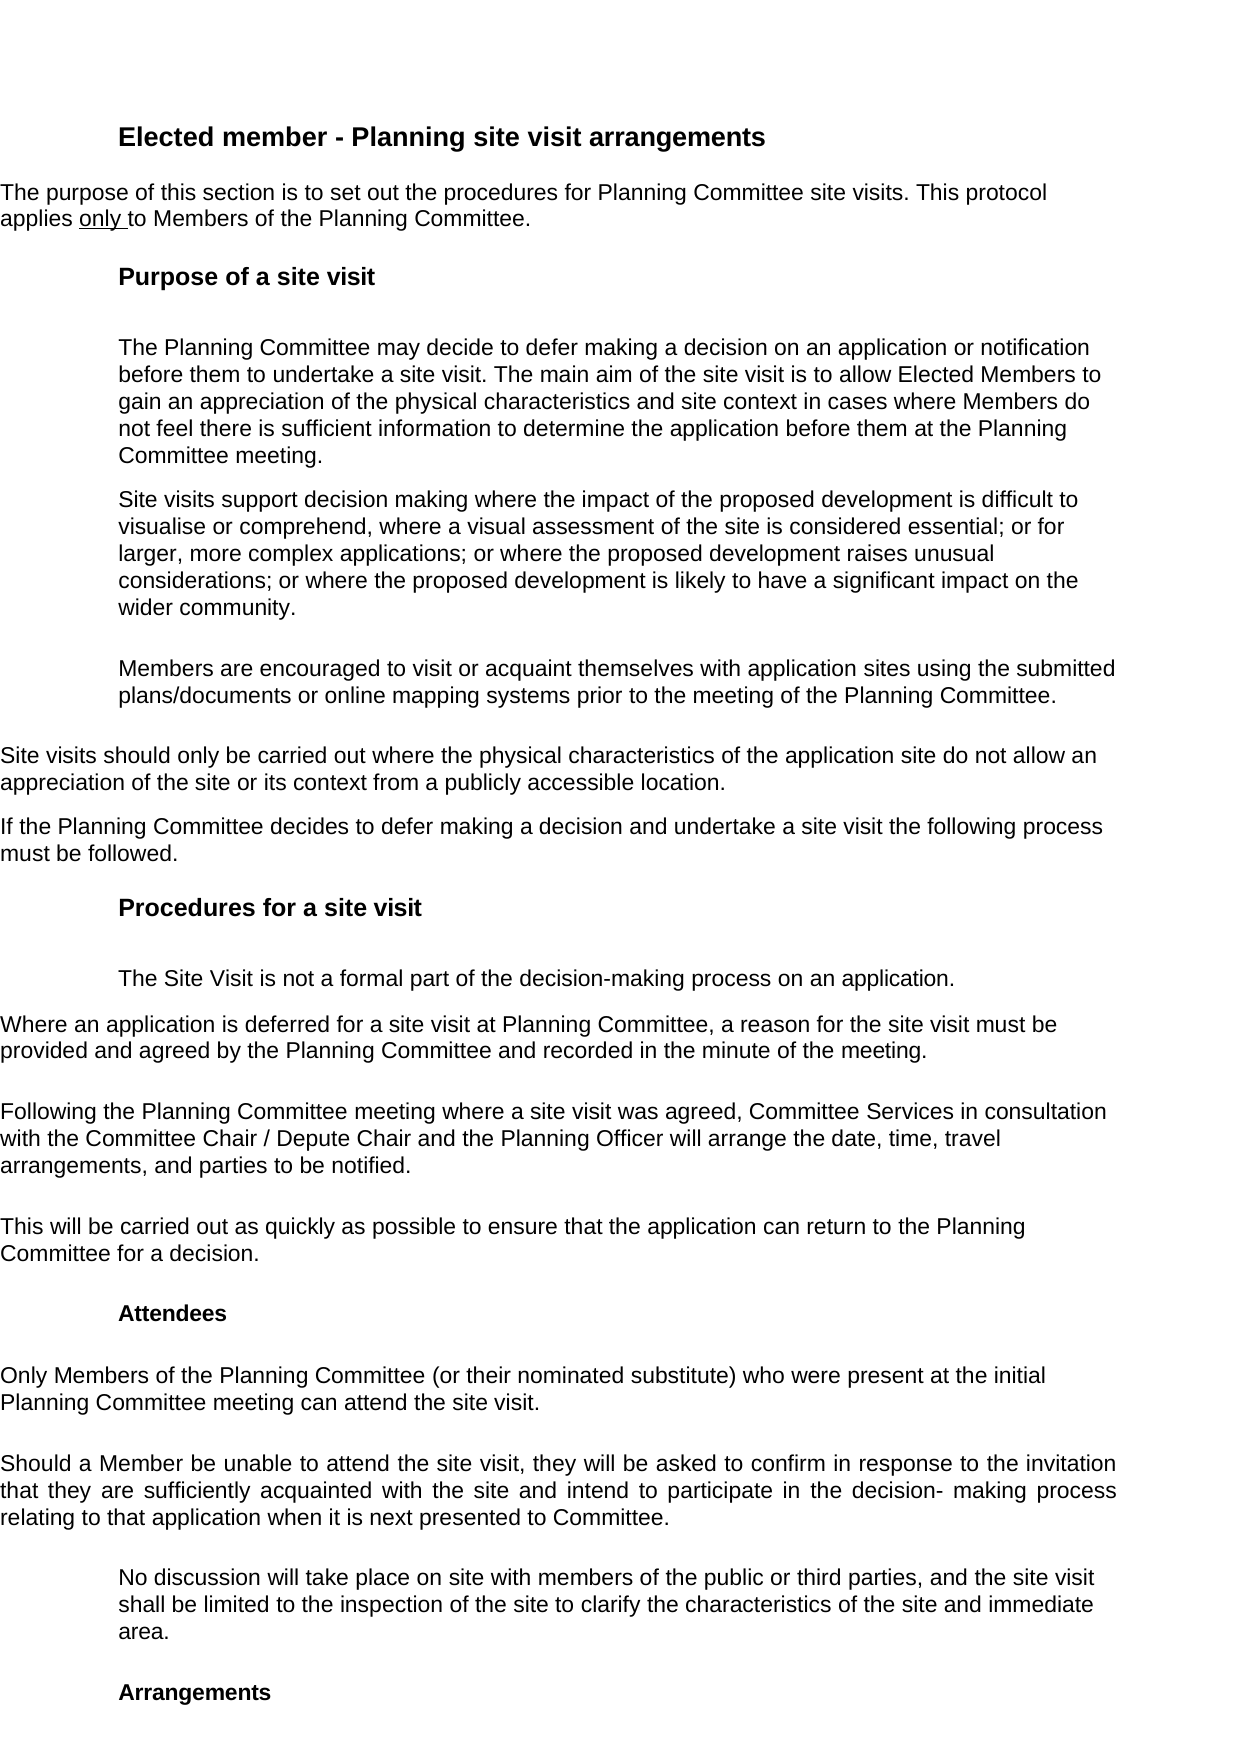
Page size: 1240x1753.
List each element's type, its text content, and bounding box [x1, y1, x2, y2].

text Where an application is deferred for a site visit at Planning Committee, a reason for the site visit must be provided and agreed by the Planning Committee and recorded in the minute of the meeting. [0, 1011, 1122, 1064]
text The Site Visit is not a formal part of the decision-making process on an application. [118, 965, 1239, 991]
text This will be carried out as quickly as possible to ensure that the application can return to the Planning Committee for a decision. [0, 1213, 1122, 1266]
subtitle Procedures for a site visit [118, 893, 1239, 922]
text Should a Member be unable to attend the site visit, they will be asked to confirm in response to the invitation that they are sufficiently acquainted with the site and intend to participate in the decision- making process relating to that application when it is next presented to Committee. [0, 1450, 1117, 1530]
text Attendees [118, 1300, 1239, 1326]
text No discussion will take place on site with members of the public or third parties, and the site visit shall be limited to the inspection of the site to clarify the characteristics of the site and immediate area. [118, 1564, 1094, 1645]
text Only Members of the Planning Committee (or their nominated substitute) who were present at the initial Planning Committee meeting can attend the site visit. [0, 1362, 1122, 1415]
text Arrangements [118, 1678, 1239, 1705]
text Site visits should only be carried out where the physical characteristics of the application site do not allow an appreciation of the site or its context from a publicly accessible location. [0, 742, 1109, 795]
subtitle Purpose of a site visit [118, 262, 1239, 291]
text The Planning Committee may decide to defer making a decision on an application or notification before them to undertake a site visit. The main aim of the site visit is to allow Elected Members to gain an appreciation of the physical characteristics and site context in cases where Members do not feel there is sufficient information to determine the application before them at the Planning Committee meeting. [118, 334, 1109, 469]
text Following the Planning Committee meeting where a site visit was agreed, Committee Services in consultation with the Committee Chair / Depute Chair and the Planning Officer will arrange the date, time, travel arrangements, and parties to be notified. [0, 1098, 1109, 1178]
text The purpose of this section is to set out the procedures for Planning Committee site visits. This protocol applies only to Members of the Planning Committee. [0, 178, 1122, 231]
subtitle Elected member - Planning site visit arrangements [118, 121, 1239, 152]
text Site visits support decision making where the impact of the proposed development is difficult to visualise or comprehend, where a visual assessment of the site is considered essential; or for larger, more complex applications; or where the proposed development raises unusual considerations; or where the proposed development is likely to have a significant impact on the wider community. [118, 486, 1122, 621]
text Members are encouraged to visit or acquaint themselves with application sites using the submitted plans/documents or online mapping systems prior to the meeting of the Planning Committee. [118, 655, 1239, 708]
text If the Planning Committee decides to defer making a decision and undertake a site visit the following process must be followed. [0, 813, 1122, 866]
